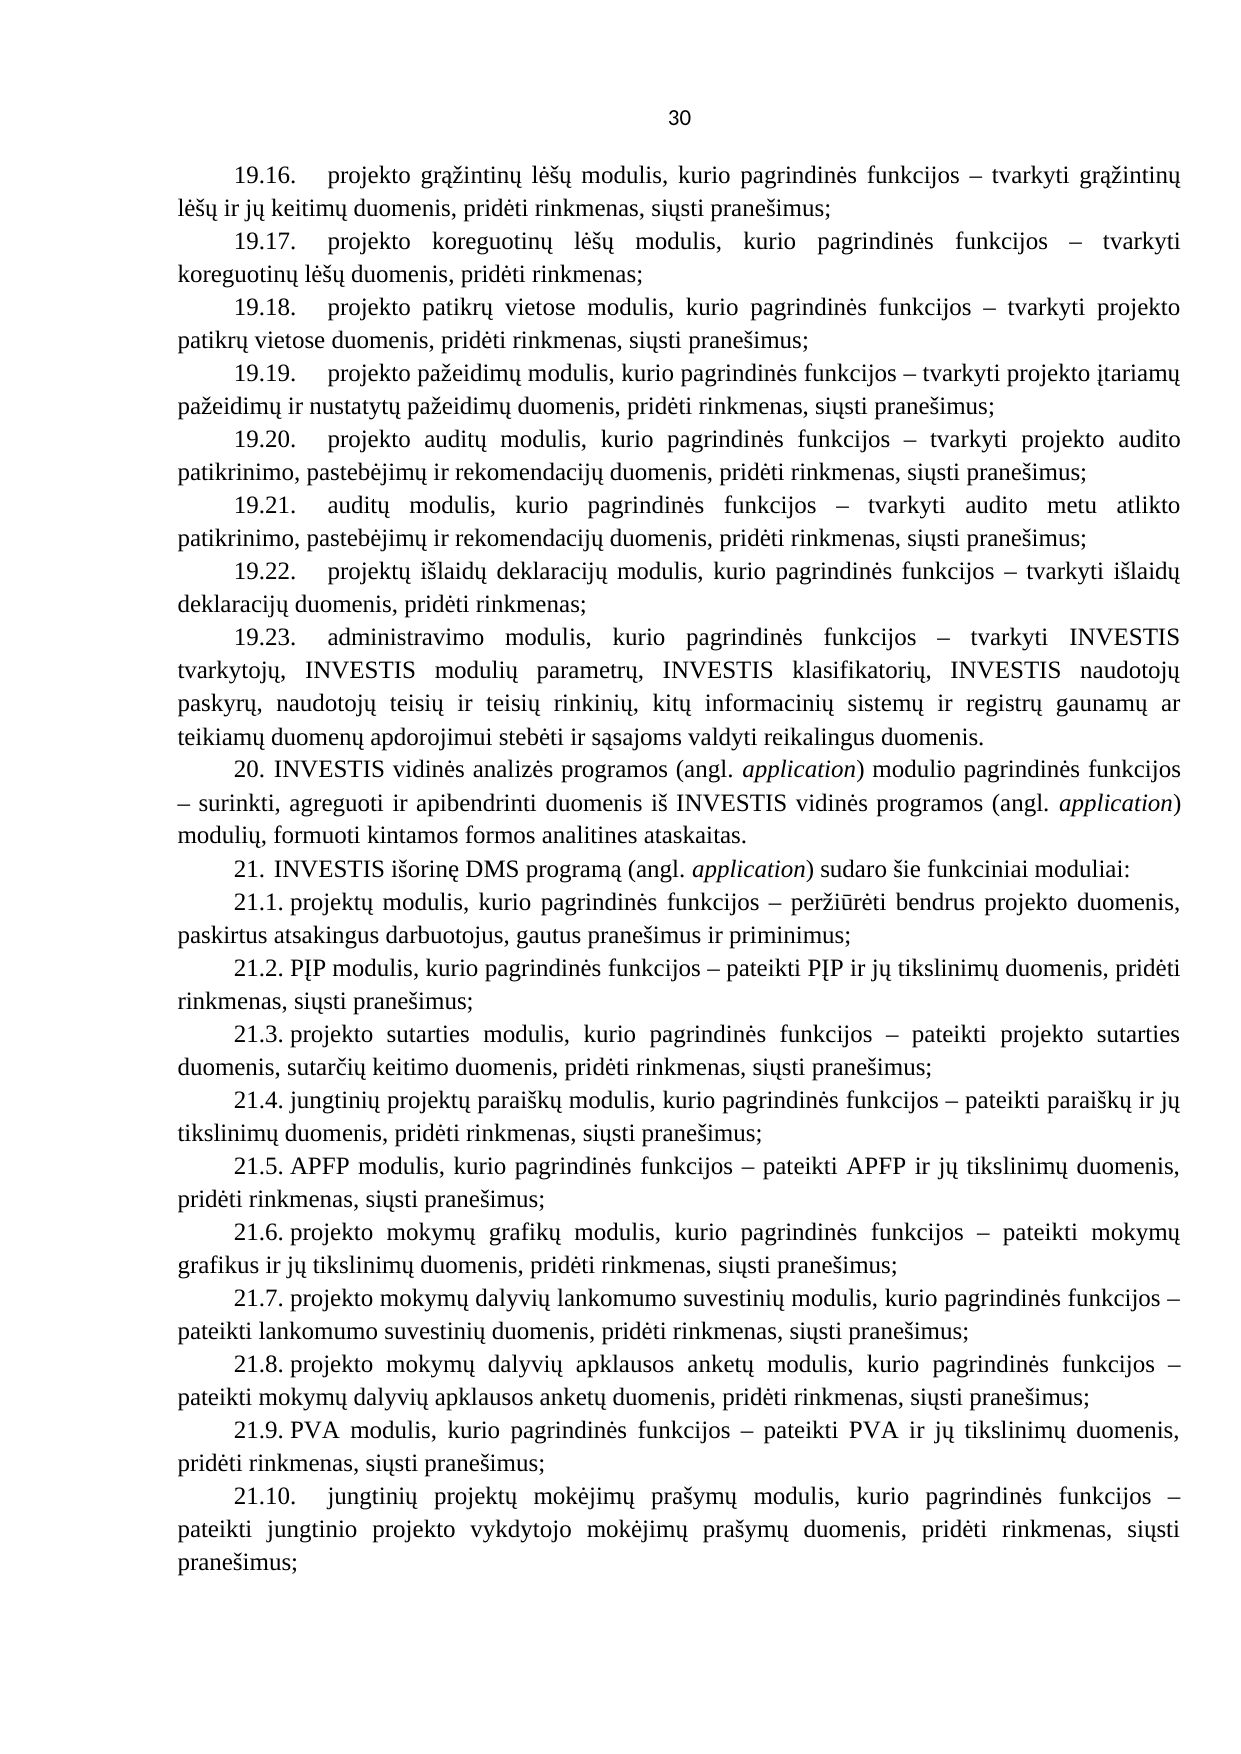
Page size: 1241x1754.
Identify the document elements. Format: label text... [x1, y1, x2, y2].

text 20. INVESTIS vidinės analizės programos (angl. application) modulio pagrindinės funkcijos – surinkti, agreguoti ir apibendrinti duomenis iš INVESTIS vidinės programos (angl. application) modulių, formuoti kintamos formos analitines ataskaitas. [177, 754, 1181, 849]
text 19.16. projekto grąžintinų lėšų modulis, kurio pagrindinės funkcijos – tvarkyti grąžintinų lėšų ir jų keitimų duomenis, pridėti rinkmenas, siųsti pranešimus; [177, 160, 1181, 222]
text 21. INVESTIS išorinę DMS programą (angl. application) sudaro šie funkciniai moduliai: [177, 854, 1181, 882]
text 21.6. projekto mokymų grafikų modulis, kurio pagrindinės funkcijos – pateikti mokymų grafikus ir jų tikslinimų duomenis, pridėti rinkmenas, siųsti pranešimus; [177, 1217, 1181, 1279]
text 19.19. projekto pažeidimų modulis, kurio pagrindinės funkcijos – tvarkyti projekto įtariamų pažeidimų ir nustatytų pažeidimų duomenis, pridėti rinkmenas, siųsti pranešimus; [177, 358, 1181, 420]
text 19.18. projekto patikrų vietose modulis, kurio pagrindinės funkcijos – tvarkyti projekto patikrų vietose duomenis, pridėti rinkmenas, siųsti pranešimus; [177, 292, 1181, 354]
text 21.4. jungtinių projektų paraiškų modulis, kurio pagrindinės funkcijos – pateikti paraiškų ir jų tikslinimų duomenis, pridėti rinkmenas, siųsti pranešimus; [177, 1085, 1181, 1147]
text 19.17. projekto koreguotinų lėšų modulis, kurio pagrindinės funkcijos – tvarkyti koreguotinų lėšų duomenis, pridėti rinkmenas; [177, 226, 1181, 288]
text 19.23. administravimo modulis, kurio pagrindinės funkcijos – tvarkyti INVESTIS tvarkytojų, INVESTIS modulių parametrų, INVESTIS klasifikatorių, INVESTIS naudotojų paskyrų, naudotojų teisių ir teisių rinkinių, kitų informacinių sistemų ir registrų gaunamų ar teikiamų duomenų apdorojimui stebėti ir sąsajoms valdyti reikalingus duomenis. [177, 622, 1181, 750]
text 21.2. PĮP modulis, kurio pagrindinės funkcijos – pateikti PĮP ir jų tikslinimų duomenis, pridėti rinkmenas, siųsti pranešimus; [177, 953, 1181, 1014]
text 21.3. projekto sutarties modulis, kurio pagrindinės funkcijos – pateikti projekto sutarties duomenis, sutarčių keitimo duomenis, pridėti rinkmenas, siųsti pranešimus; [177, 1019, 1181, 1081]
text 21.7. projekto mokymų dalyvių lankomumo suvestinių modulis, kurio pagrindinės funkcijos – pateikti lankomumo suvestinių duomenis, pridėti rinkmenas, siųsti pranešimus; [177, 1283, 1181, 1345]
text 21.1. projektų modulis, kurio pagrindinės funkcijos – peržiūrėti bendrus projekto duomenis, paskirtus atsakingus darbuotojus, gautus pranešimus ir priminimus; [177, 887, 1181, 948]
text 21.5. APFP modulis, kurio pagrindinės funkcijos – pateikti APFP ir jų tikslinimų duomenis, pridėti rinkmenas, siųsti pranešimus; [177, 1151, 1181, 1213]
text 19.21. auditų modulis, kurio pagrindinės funkcijos – tvarkyti audito metu atlikto patikrinimo, pastebėjimų ir rekomendacijų duomenis, pridėti rinkmenas, siųsti pranešimus; [177, 490, 1181, 552]
text 21.8. projekto mokymų dalyvių apklausos anketų modulis, kurio pagrindinės funkcijos – pateikti mokymų dalyvių apklausos anketų duomenis, pridėti rinkmenas, siųsti pranešimus; [177, 1349, 1181, 1411]
text 21.10. jungtinių projektų mokėjimų prašymų modulis, kurio pagrindinės funkcijos – pateikti jungtinio projekto vykdytojo mokėjimų prašymų duomenis, pridėti rinkmenas, siųsti pranešimus; [177, 1481, 1181, 1576]
text 19.20. projekto auditų modulis, kurio pagrindinės funkcijos – tvarkyti projekto audito patikrinimo, pastebėjimų ir rekomendacijų duomenis, pridėti rinkmenas, siųsti pranešimus; [177, 424, 1181, 486]
text 21.9. PVA modulis, kurio pagrindinės funkcijos – pateikti PVA ir jų tikslinimų duomenis, pridėti rinkmenas, siųsti pranešimus; [177, 1415, 1181, 1477]
text 19.22. projektų išlaidų deklaracijų modulis, kurio pagrindinės funkcijos – tvarkyti išlaidų deklaracijų duomenis, pridėti rinkmenas; [177, 556, 1181, 618]
